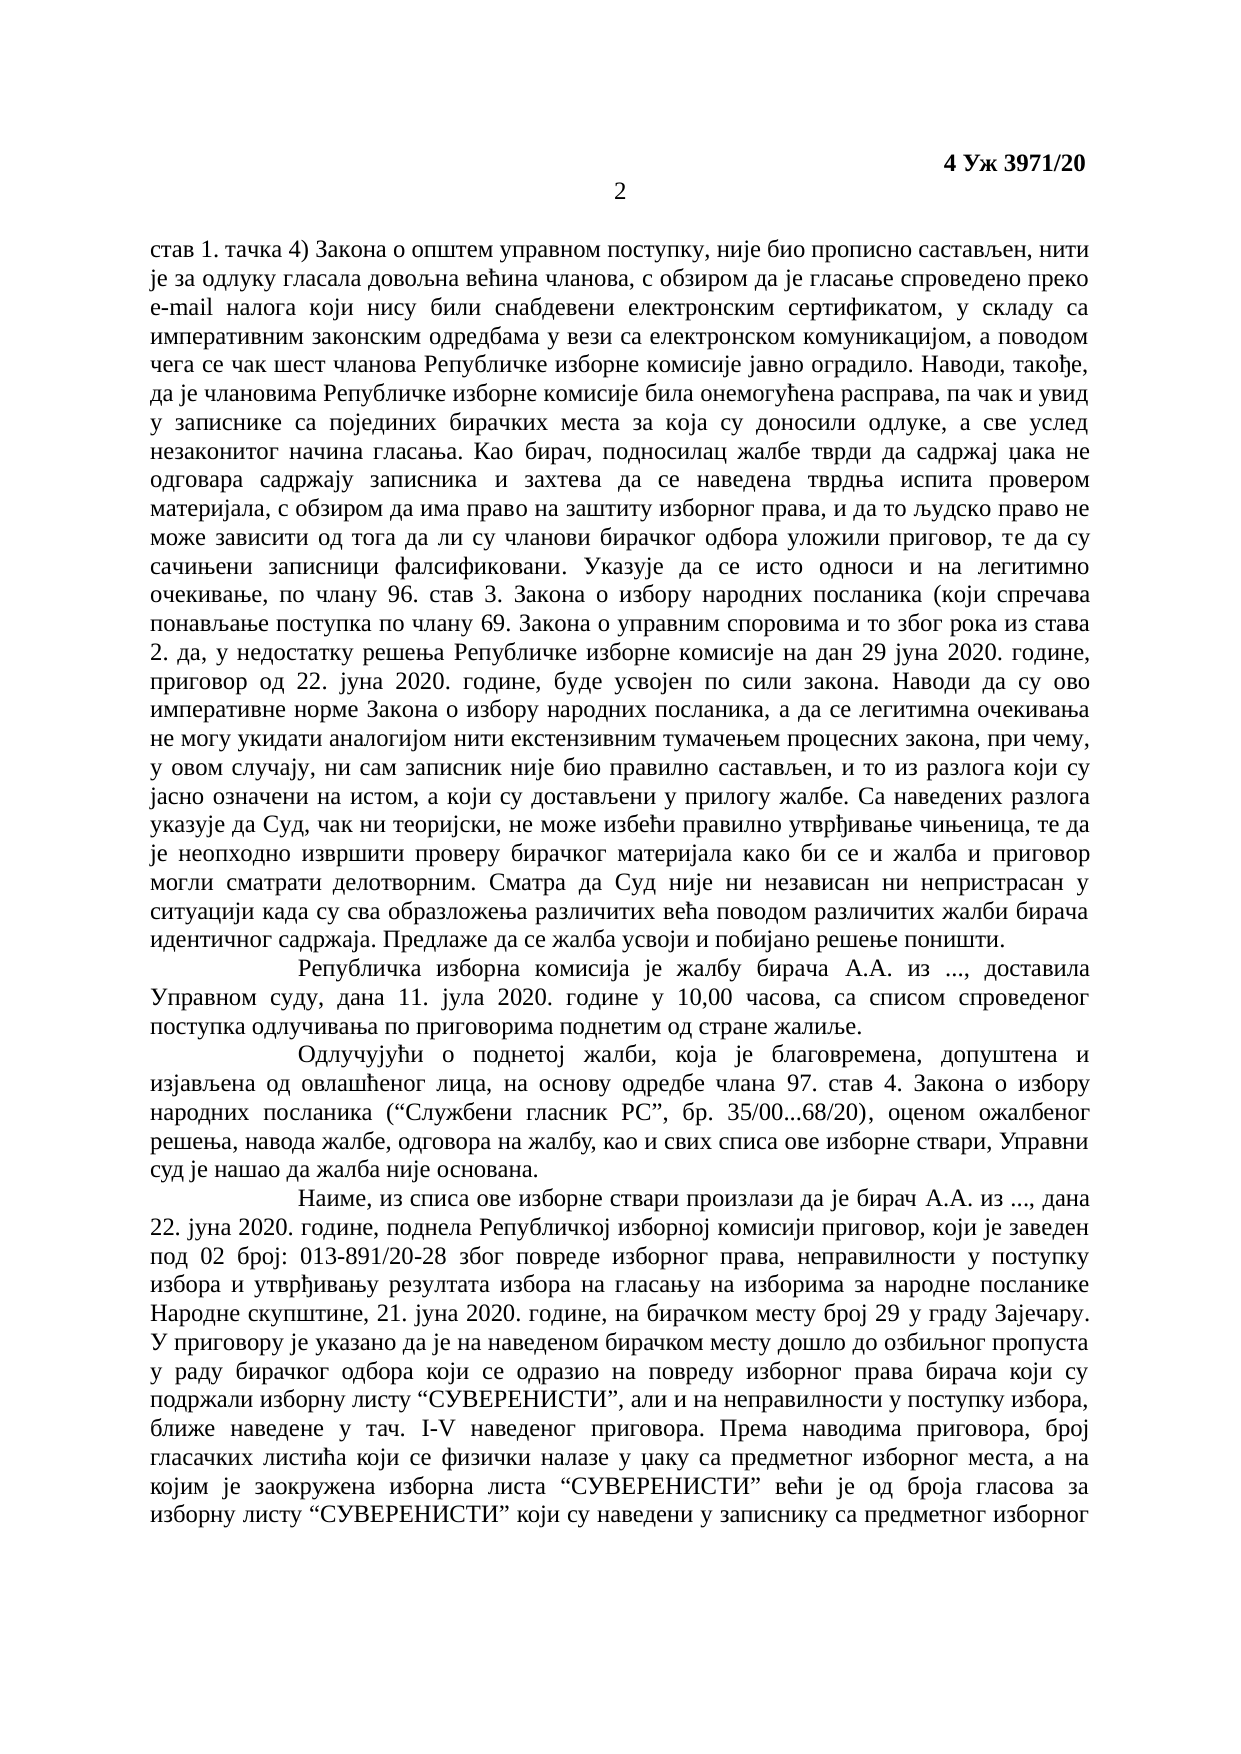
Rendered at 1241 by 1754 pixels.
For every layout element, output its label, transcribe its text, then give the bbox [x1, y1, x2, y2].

text Републичка изборна комисија је жалбу бирача А.А. из ..., доставила Управном суду, дана 11. јула 2020. године у 10,00 часова, са списом спроведеног поступка одлучивања по приговорима поднетим од стране жалиље. [150, 953, 1090, 1039]
text Одлучујући о поднетој жалби, која је благовремена, допуштена и изјављена од овлашћеног лица, на основу одредбе члана 97. став 4. Закона о избору народних посланика (“Службени гласник РС”, бр. 35/00...68/20), оценом ожалбеног решења, навода жалбе, одговора на жалбу, као и свих списа ове изборне ствари, Управни суд је нашао да жалба није основана. [150, 1039, 1090, 1183]
text Наиме, из списа ове изборне ствари произлази да је бирач А.А. из ..., дана 22. јуна 2020. године, поднела Републичкој изборној комисији приговор, који је заведен под 02 број: 013-891/20-28 због повреде изборног права, неправилности у поступку избора и утврђивању резултата избора на гласању на изборима за народне посланике Народне скупштине, 21. јуна 2020. године, на бирачком месту број 29 у граду Зајечару. У приговору је указано да је на наведеном бирачком месту дошло до озбиљног пропуста у раду бирачког одбора који се одразио на повреду изборног права бирача који су подржали изборну листу “СУВЕРЕНИСТИ”, али и на неправилности у поступку избора, ближе наведене у тач. I-V наведеног приговора. Према наводима приговора, број гласачких листића који се физички налазе у џаку са предметног изборног места, а на којим је заокружена изборна листа “СУВЕРЕНИСТИ” већи је од броја гласова за изборну листу “СУВЕРЕНИСТИ” који су наведени у записнику са предметног изборног [150, 1183, 1090, 1528]
text став 1. тачка 4) Закона о општем управном поступку, није био прописно састављен, нити је за одлуку гласала довољна већина чланова, с обзиром да је гласање спроведено преко e-mail налога који нису били снабдевени електронским сертификатом, у складу са императивним законским одредбама у вези са електронском комуникацијом, а поводом чега се чак шест чланова Републичке изборне комисије јавно оградило. Наводи, такође, да је члановима Републичке изборне комисије била онемогућена расправа, па чак и увид у записнике са појединих бирачких места за која су доносили одлуке, а све услед незаконитог начина гласања. Као бирач, подносилац жалбе тврди да садржај џака не одговара садржају записника и захтева да се наведена тврдња испита провером материјала, с обзиром да има право на заштиту изборног права, и да то људско право не може зависити од тога да ли су чланови бирачког одбора уложили приговор, те да су сачињени записници фалсификовани. Указује да се исто односи и на легитимно очекивање, по члану 96. став 3. Закона о избору народних посланика (који спречава понављање поступка по члану 69. Закона о управним споровима и то због рока из става 2. да, у недостатку решења Републичке изборне комисије на дан 29 јуна 2020. године, приговор од 22. јуна 2020. године, буде усвојен по сили закона. Наводи да су ово императивне норме Закона о избору народних посланика, а да се легитимна очекивања не могу укидати аналогијом нити екстензивним тумачењем процесних закона, при чему, у овом случају, ни сам записник није био правилно састављен, и то из разлога који су јасно означени на истом, а који су достављени у прилогу жалбе. Са наведених разлога указује да Суд, чак ни теоријски, не може избећи правилно утврђивање чињеница, те да је неопходно извршити проверу бирачког материјала како би се и жалба и приговор могли сматрати делотворним. Сматра да Суд није ни независан ни непристрасан у ситуацији када су сва образложења различитих већа поводом различитих жалби бирача идентичног садржаја. Предлаже да се жалба усвоји и побијано решење поништи. [150, 234, 1090, 953]
